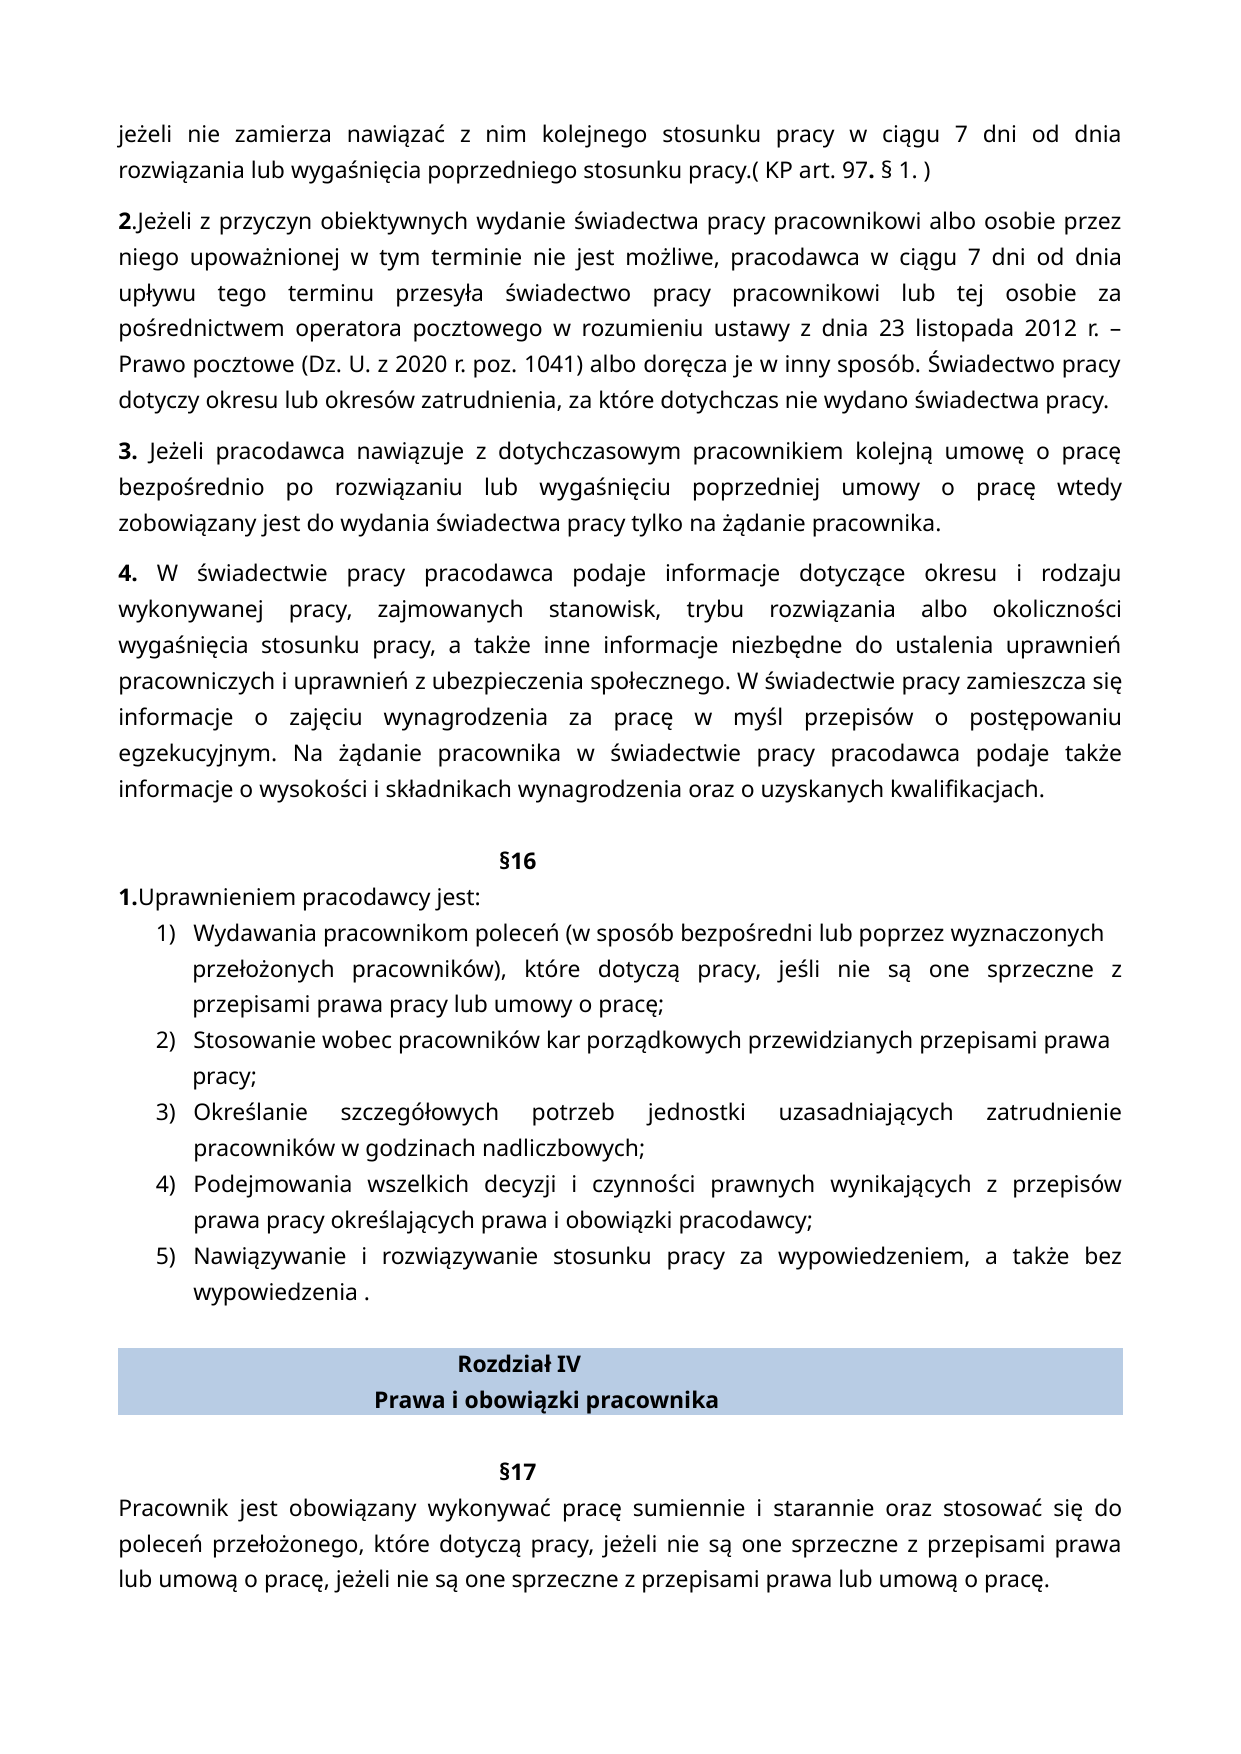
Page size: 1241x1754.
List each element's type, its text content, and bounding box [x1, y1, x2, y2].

list Nawiązywanie i rozwiązywanie stosunku pracy za wypowiedzeniem, a także bez wypowiedzenia . [156, 1240, 1123, 1307]
list Uprawnieniem pracodawcy jest: [118, 881, 1123, 912]
list Podejmowania wszelkich decyzji i czynności prawnych wynikających z przepisów prawa pracy określających prawa i obowiązki pracodawcy; [156, 1168, 1123, 1235]
text 4. W świadectwie pracy pracodawca podaje informacje dotyczące okresu i rodzaju wykonywanej pracy, zajmowanych stanowisk, trybu rozwiązania albo okoliczności wygaśnięcia stosunku pracy, a także inne informacje niezbędne do ustalenia uprawnień pracowniczych i uprawnień z ubezpieczenia społecznego. W świadectwie pracy zamieszcza się informacje o zajęciu wynagrodzenia za pracę w myśl przepisów o postępowaniu egzekucyjnym. Na żądanie pracownika w świadectwie pracy pracodawca podaje także informacje o wysokości i składnikach wynagrodzenia oraz o uzyskanych kwalifikacjach. [118, 557, 1123, 804]
text Pracownik jest obowiązany wykonywać pracę sumiennie i starannie oraz stosować się do poleceń przełożonego, które dotyczą pracy, jeżeli nie są one sprzeczne z przepisami prawa lub umową o pracę, jeżeli nie są one sprzeczne z przepisami prawa lub umową o pracę. [118, 1492, 1123, 1595]
text pracy; [192, 1060, 1123, 1092]
list Wydawania pracownikom poleceń (w sposób bezpośredni lub poprzez wyznaczonych [156, 917, 1123, 948]
text 2.Jeżeli z przyczyn obiektywnych wydanie świadectwa pracy pracownikowi albo osobie przez niego upoważnionej w tym terminie nie jest możliwe, pracodawca w ciągu 7 dni od dnia upływu tego terminu przesyła świadectwo pracy pracownikowi lub tej osobie za pośrednictwem operatora pocztowego w rozumieniu ustawy z dnia 23 listopada 2012 r. – Prawo pocztowe (Dz. U. z 2020 r. poz. 1041) albo doręcza je w inny sposób. Świadectwo pracy dotyczy okresu lub okresów zatrudnienia, za które dotychczas nie wydano świadectwa pracy. [118, 204, 1123, 416]
list Określanie szczegółowych potrzeb jednostki uzasadniających zatrudnienie pracowników w godzinach nadliczbowych; [156, 1096, 1123, 1163]
text 3. Jeżeli pracodawca nawiązuje z dotychczasowym pracownikiem kolejną umowę o pracę bezpośrednio po rozwiązaniu lub wygaśnięciu poprzedniej umowy o pracę wtedy zobowiązany jest do wydania świadectwa pracy tylko na żądanie pracownika. [118, 435, 1123, 538]
text Prawa i obowiązki pracownika [118, 1384, 1123, 1415]
text jeżeli nie zamierza nawiązać z nim kolejnego stosunku pracy w ciągu 7 dni od dnia rozwiązania lub wygaśnięcia poprzedniego stosunku pracy.( KP art. 97. § 1. ) [118, 118, 1123, 185]
list Stosowanie wobec pracowników kar porządkowych przewidzianych przepisami prawa [156, 1024, 1123, 1056]
text Rozdział IV [118, 1348, 1123, 1379]
text §17 [118, 1456, 1123, 1487]
text §16 [118, 845, 1123, 876]
text przełożonych pracowników), które dotyczą pracy, jeśli nie są one sprzeczne z przepisami prawa pracy lub umowy o pracę; [192, 952, 1123, 1020]
